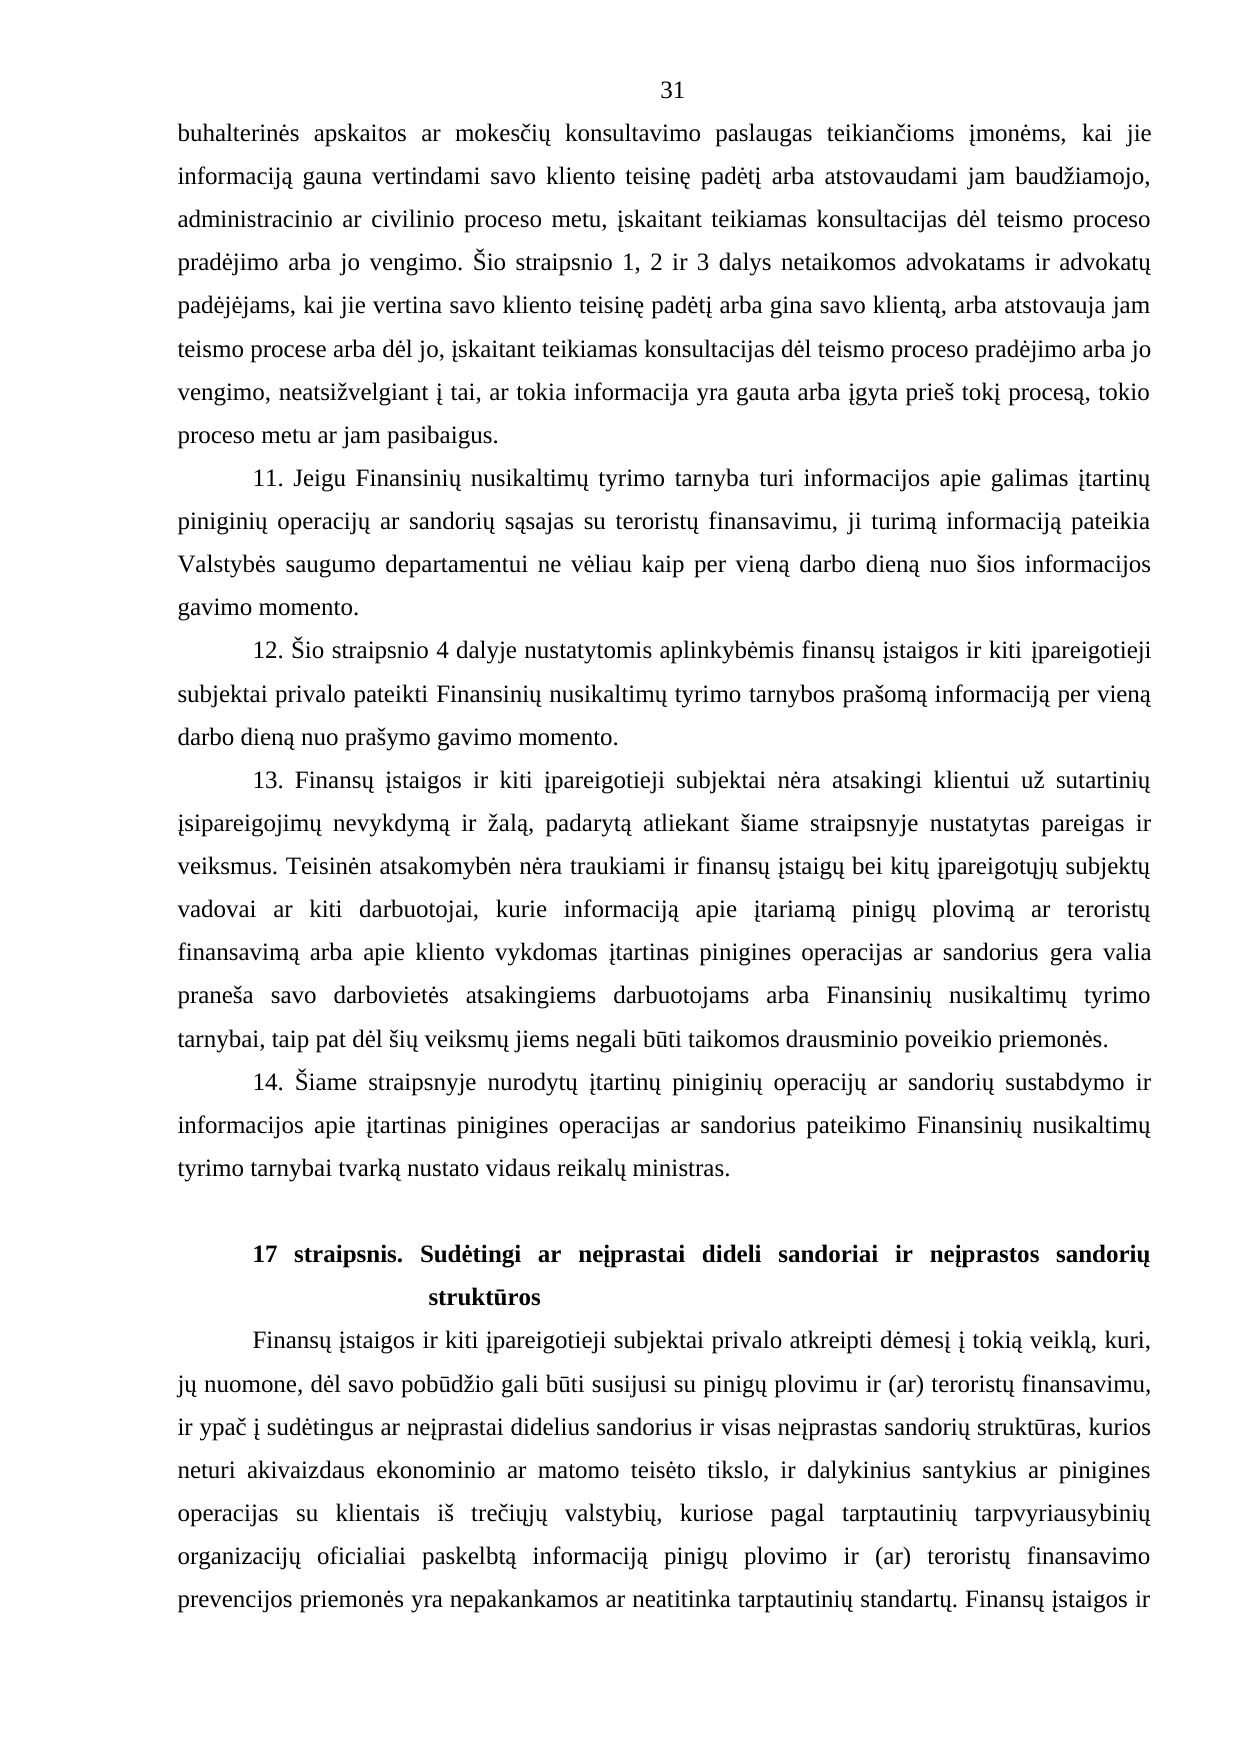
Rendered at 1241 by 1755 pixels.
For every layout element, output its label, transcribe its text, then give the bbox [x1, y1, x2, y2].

text buhalterinės apskaitos ar mokesčių konsultavimo paslaugas teikiančioms įmonėms, kai jie informaciją gauna vertindami savo kliento teisinę padėtį arba atstovaudami jam baudžiamojo, administracinio ar civilinio proceso metu, įskaitant teikiamas konsultacijas dėl teismo proceso pradėjimo arba jo vengimo. Šio straipsnio 1, 2 ir 3 dalys netaikomos advokatams ir advokatų padėjėjams, kai jie vertina savo kliento teisinę padėtį arba gina savo klientą, arba atstovauja jam teismo procese arba dėl jo, įskaitant teikiamas konsultacijas dėl teismo proceso pradėjimo arba jo vengimo, neatsižvelgiant į tai, ar tokia informacija yra gauta arba įgyta prieš tokį procesą, tokio proceso metu ar jam pasibaigus. [177, 118, 1152, 449]
text 14. Šiame straipsnyje nurodytų įtartinų piniginių operacijų ar sandorių sustabdymo ir informacijos apie įtartinas pinigines operacijas ar sandorius pateikimo Finansinių nusikaltimų tyrimo tarnybai tvarką nustato vidaus reikalų ministras. [177, 1067, 1152, 1182]
text 12. Šio straipsnio 4 dalyje nustatytomis aplinkybėmis finansų įstaigos ir kiti įpareigotieji subjektai privalo pateikti Finansinių nusikaltimų tyrimo tarnybos prašomą informaciją per vieną darbo dieną nuo prašymo gavimo momento. [177, 636, 1152, 751]
text 11. Jeigu Finansinių nusikaltimų tyrimo tarnyba turi informacijos apie galimas įtartinų piniginių operacijų ar sandorių sąsajas su teroristų finansavimu, ji turimą informaciją pateikia Valstybės saugumo departamentui ne vėliau kaip per vieną darbo dieną nuo šios informacijos gavimo momento. [177, 463, 1152, 621]
text Finansų įstaigos ir kiti įpareigotieji subjektai privalo atkreipti dėmesį į tokią veiklą, kuri, jų nuomone, dėl savo pobūdžio gali būti susijusi su pinigų plovimu ir (ar) teroristų finansavimu, ir ypač į sudėtingus ar neįprastai didelius sandorius ir visas neįprastas sandorių struktūras, kurios neturi akivaizdaus ekonominio ar matomo teisėto tikslo, ir dalykinius santykius ar pinigines operacijas su klientais iš trečiųjų valstybių, kuriose pagal tarptautinių tarpvyriausybinių organizacijų oficialiai paskelbtą informaciją pinigų plovimo ir (ar) teroristų finansavimo prevencijos priemonės yra nepakankamos ar neatitinka tarptautinių standartų. Finansų įstaigos ir [177, 1326, 1152, 1613]
text 17 straipsnis. Sudėtingi ar neįprastai dideli sandoriai ir neįprastos sandorių struktūros [252, 1239, 1152, 1311]
text 13. Finansų įstaigos ir kiti įpareigotieji subjektai nėra atsakingi klientui už sutartinių įsipareigojimų nevykdymą ir žalą, padarytą atliekant šiame straipsnyje nustatytas pareigas ir veiksmus. Teisinėn atsakomybėn nėra traukiami ir finansų įstaigų bei kitų įpareigotųjų subjektų vadovai ar kiti darbuotojai, kurie informaciją apie įtariamą pinigų plovimą ar teroristų finansavimą arba apie kliento vykdomas įtartinas pinigines operacijas ar sandorius gera valia praneša savo darbovietės atsakingiems darbuotojams arba Finansinių nusikaltimų tyrimo tarnybai, taip pat dėl šių veiksmų jiems negali būti taikomos drausminio poveikio priemonės. [177, 765, 1152, 1052]
